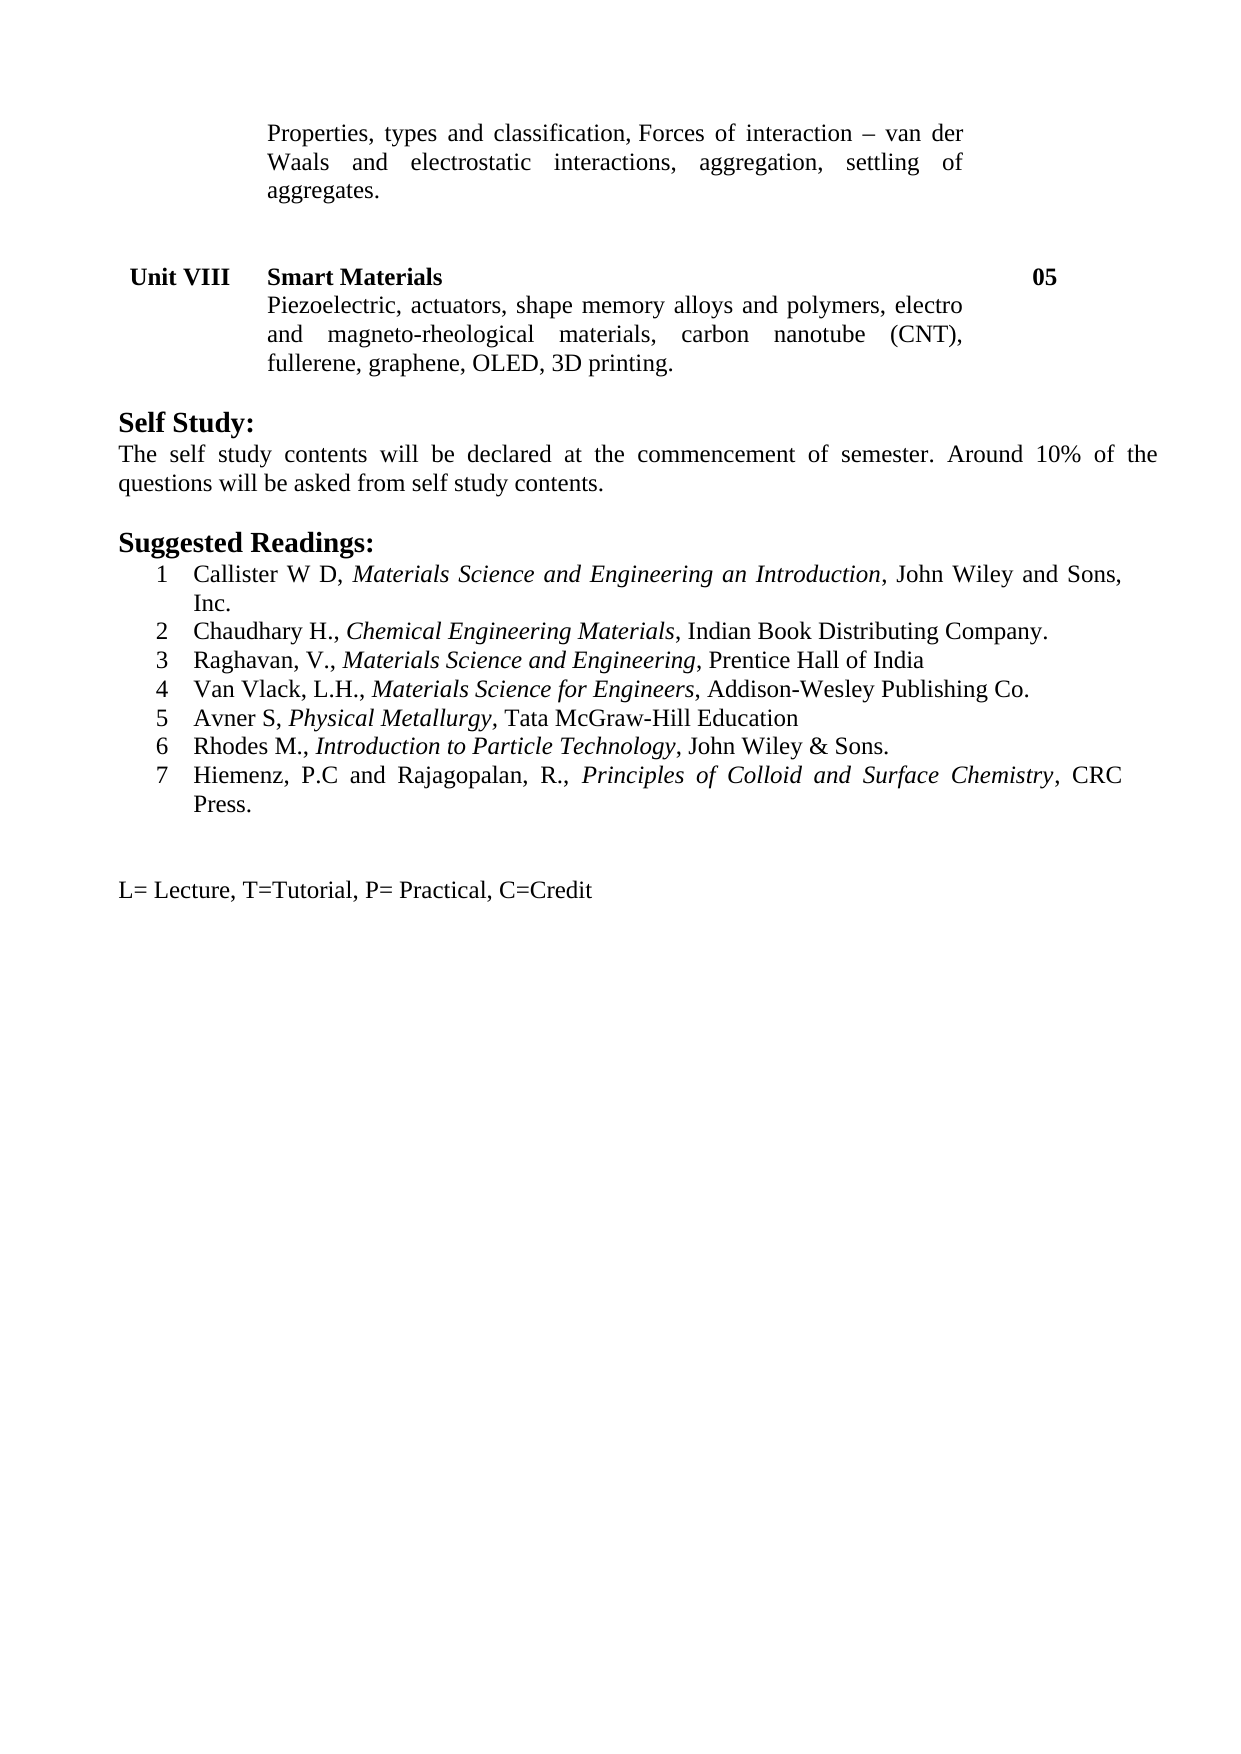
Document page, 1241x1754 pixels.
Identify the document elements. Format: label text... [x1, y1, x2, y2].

list Hiemenz, P.C and Rajagopalan, R., Principles of Colloid and Surface Chemistry, CRC Press. [156, 760, 1122, 818]
text The self study contents will be declared at the commencement of semester. Around 10% of the questions will be asked from self study contents. [118, 439, 1159, 497]
table_cell Smart Materials Piezoelectric, actuators, shape memory alloys and polymers, electro and magneto-rheological materials, carbon nanotube (CNT), fullerene, graphene, OLED, 3D printing. [256, 262, 974, 377]
text L= Lecture, T=Tutorial, P= Practical, C=Credit [118, 875, 1122, 904]
text Self Study: [118, 406, 1159, 439]
table_cell Properties, types and classification, Forces of interaction – van der Waals and electrostatic interactions, aggregation, settling of aggregates. [256, 118, 974, 262]
list Avner S, Physical Metallurgy, Tata McGraw-Hill Education [156, 703, 1122, 731]
table_cell [975, 118, 1114, 262]
table_cell Unit VIII [118, 262, 256, 377]
table_cell [118, 118, 256, 262]
list Van Vlack, L.H., Materials Science for Engineers, Addison-Wesley Publishing Co. [156, 674, 1122, 703]
text Suggested Readings: [118, 525, 1122, 559]
table_cell 05 [975, 262, 1114, 377]
list Callister W D, Materials Science and Engineering an Introduction, John Wiley and Sons, Inc. [156, 559, 1122, 616]
list Chaudhary H., Chemical Engineering Materials, Indian Book Distributing Company. [156, 616, 1122, 645]
list Rhodes M., Introduction to Particle Technology, John Wiley & Sons. [156, 731, 1122, 760]
list Raghavan, V., Materials Science and Engineering, Prentice Hall of India [156, 645, 1122, 674]
